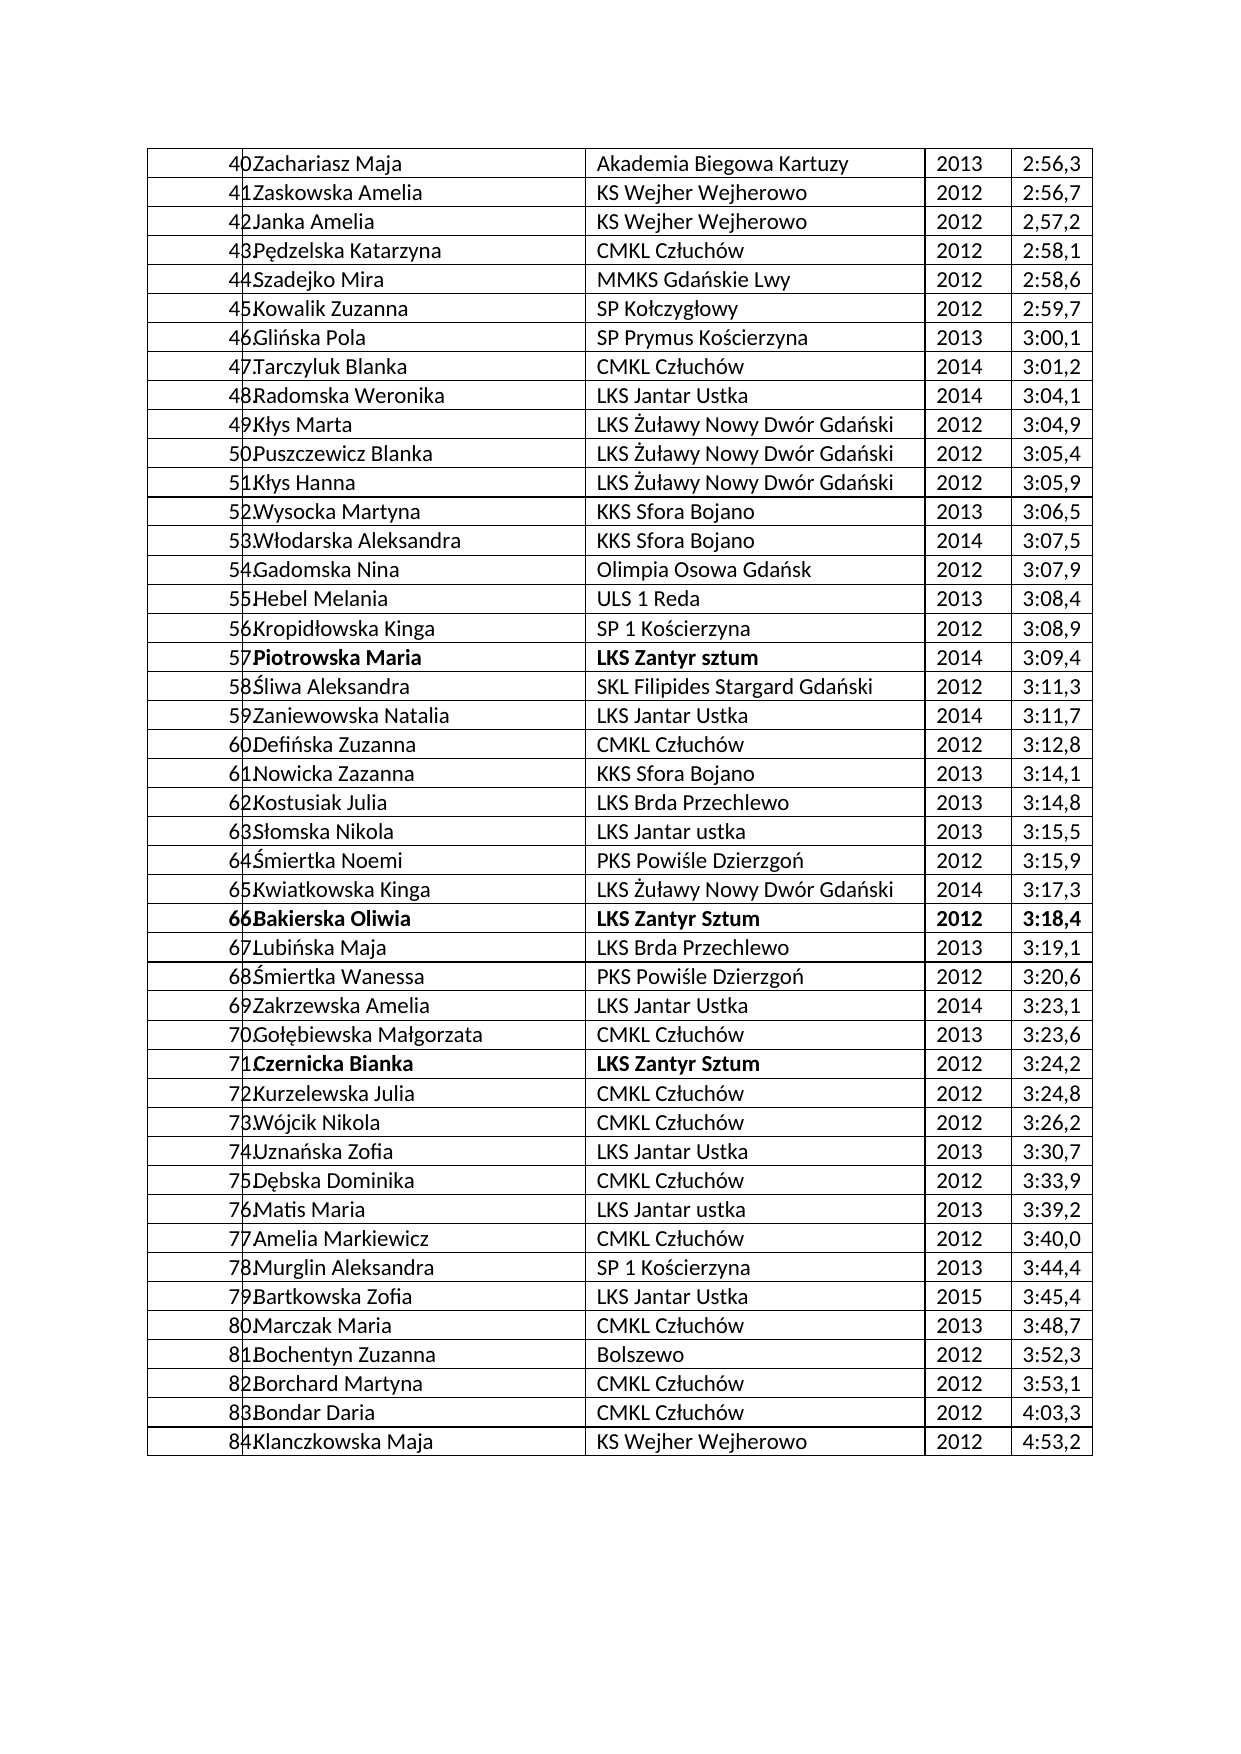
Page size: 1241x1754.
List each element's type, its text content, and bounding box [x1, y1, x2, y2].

table_cell 2012 [926, 730, 1011, 758]
table_cell 3:15,9 [1012, 846, 1092, 874]
table_cell 3:09,4 [1012, 643, 1092, 671]
table_cell 2015 [926, 1282, 1011, 1310]
table_cell 2013 [926, 788, 1011, 816]
table_cell SP 1 Kościerzyna [586, 614, 924, 642]
table_cell 2013 [926, 933, 1011, 961]
table_cell 3:04,9 [1012, 410, 1092, 438]
table_cell ULS 1 Reda [586, 585, 924, 613]
table_cell [148, 759, 242, 787]
table_cell [148, 904, 242, 932]
table_cell Szadejko Mira [243, 265, 585, 293]
table_cell 3:30,7 [1012, 1137, 1092, 1165]
table_cell SP 1 Kościerzyna [586, 1253, 924, 1281]
table_cell KS Wejher Wejherowo [586, 207, 924, 235]
table_cell [148, 585, 242, 613]
table_cell KKS Sfora Bojano [586, 498, 924, 525]
table_cell 2013 [926, 759, 1011, 787]
table_cell 3:14,1 [1012, 759, 1092, 787]
table_cell PKS Powiśle Dzierzgoń [586, 846, 924, 874]
table_cell LKS Żuławy Nowy Dwór Gdański [586, 410, 924, 438]
table_cell [148, 294, 242, 322]
table_cell 2:58,6 [1012, 265, 1092, 293]
table_cell 3:04,1 [1012, 381, 1092, 409]
table_cell 2012 [926, 178, 1011, 206]
table_cell Lubińska Maja [243, 933, 585, 961]
table_cell KS Wejher Wejherowo [586, 1428, 924, 1455]
table_cell CMKL Człuchów [586, 1224, 924, 1252]
table_cell Tarczyluk Blanka [243, 352, 585, 380]
table_cell 2:58,1 [1012, 236, 1092, 264]
table_cell Uznańska Zofia [243, 1137, 585, 1165]
table_cell [148, 701, 242, 729]
table_cell Kurzelewska Julia [243, 1079, 585, 1107]
table_cell 3:23,6 [1012, 1021, 1092, 1048]
table_cell 3:17,3 [1012, 875, 1092, 903]
table_cell Nowicka Zazanna [243, 759, 585, 787]
table_cell 3:11,7 [1012, 701, 1092, 729]
table_cell 3:24,2 [1012, 1050, 1092, 1078]
table_cell Klanczkowska Maja [243, 1428, 585, 1455]
table_cell Glińska Pola [243, 323, 585, 351]
table_cell 2014 [926, 526, 1011, 554]
table_cell [148, 788, 242, 816]
table_cell CMKL Człuchów [586, 1369, 924, 1397]
table_cell 3:12,8 [1012, 730, 1092, 758]
table_cell [148, 410, 242, 438]
table_cell [148, 1137, 242, 1165]
table_cell LKS Brda Przechlewo [586, 788, 924, 816]
table_cell 3:53,1 [1012, 1369, 1092, 1397]
table_cell LKS Zantyr sztum [586, 643, 924, 671]
table_cell 2014 [926, 643, 1011, 671]
table_cell CMKL Człuchów [586, 1079, 924, 1107]
table_cell 2:56,7 [1012, 178, 1092, 206]
table_cell [148, 933, 242, 961]
table_cell Zaniewowska Natalia [243, 701, 585, 729]
table_cell 2012 [926, 468, 1011, 496]
table_cell [148, 1108, 242, 1136]
table_cell 2012 [926, 294, 1011, 322]
table_cell Radomska Weronika [243, 381, 585, 409]
table_cell 2012 [926, 1398, 1011, 1426]
table_cell LKS Jantar Ustka [586, 701, 924, 729]
table_cell [148, 963, 242, 990]
table_cell Bakierska Oliwia [243, 904, 585, 932]
table_cell Gadomska Nina [243, 556, 585, 583]
table_cell 3:07,9 [1012, 556, 1092, 583]
table_cell [148, 1195, 242, 1223]
table_cell Bondar Daria [243, 1398, 585, 1426]
table_cell 3:48,7 [1012, 1311, 1092, 1339]
table_cell 2013 [926, 1195, 1011, 1223]
table_cell 3:01,2 [1012, 352, 1092, 380]
table_cell 2012 [926, 1369, 1011, 1397]
table_cell MMKS Gdańskie Lwy [586, 265, 924, 293]
table_cell [148, 1079, 242, 1107]
table_cell CMKL Człuchów [586, 352, 924, 380]
table_cell [148, 1021, 242, 1048]
table_cell Hebel Melania [243, 585, 585, 613]
table_cell 2012 [926, 556, 1011, 583]
table_cell 2012 [926, 614, 1011, 642]
table_cell CMKL Człuchów [586, 1311, 924, 1339]
table_cell 2012 [926, 846, 1011, 874]
table_cell LKS Jantar Ustka [586, 1137, 924, 1165]
table_cell Marczak Maria [243, 1311, 585, 1339]
table_cell LKS Zantyr Sztum [586, 904, 924, 932]
table_cell 3:08,4 [1012, 585, 1092, 613]
table_cell LKS Żuławy Nowy Dwór Gdański [586, 875, 924, 903]
table_cell 3:05,4 [1012, 439, 1092, 467]
table_cell Bartkowska Zofia [243, 1282, 585, 1310]
table_cell Włodarska Aleksandra [243, 526, 585, 554]
table_cell 3:11,3 [1012, 672, 1092, 700]
table_cell SP Prymus Kościerzyna [586, 323, 924, 351]
table_cell Bolszewo [586, 1340, 924, 1368]
table_cell Matis Maria [243, 1195, 585, 1223]
table_cell [148, 1340, 242, 1368]
table_cell 2012 [926, 265, 1011, 293]
table_cell [148, 265, 242, 293]
table_cell LKS Żuławy Nowy Dwór Gdański [586, 439, 924, 467]
table_cell LKS Żuławy Nowy Dwór Gdański [586, 468, 924, 496]
table_cell 3:15,5 [1012, 817, 1092, 845]
table_cell [148, 1253, 242, 1281]
table_cell 2013 [926, 323, 1011, 351]
table_cell Olimpia Osowa Gdańsk [586, 556, 924, 583]
table_cell [148, 614, 242, 642]
table_cell Gołębiewska Małgorzata [243, 1021, 585, 1048]
table_cell LKS Jantar Ustka [586, 991, 924, 1019]
table_cell [148, 672, 242, 700]
table_cell LKS Jantar ustka [586, 1195, 924, 1223]
table_cell Czernicka Bianka [243, 1050, 585, 1078]
table_cell 2014 [926, 701, 1011, 729]
table_cell Puszczewicz Blanka [243, 439, 585, 467]
table_cell Kropidłowska Kinga [243, 614, 585, 642]
table_cell 2013 [926, 817, 1011, 845]
table_cell 3:05,9 [1012, 468, 1092, 496]
table_cell Dębska Dominika [243, 1166, 585, 1194]
table_cell Pędzelska Katarzyna [243, 236, 585, 264]
table_cell 3:23,1 [1012, 991, 1092, 1019]
table_cell 2013 [926, 1253, 1011, 1281]
table_cell [148, 149, 242, 177]
table_cell Bochentyn Zuzanna [243, 1340, 585, 1368]
table_cell 2:56,3 [1012, 149, 1092, 177]
table_cell Wysocka Martyna [243, 498, 585, 525]
table_cell KKS Sfora Bojano [586, 526, 924, 554]
table_cell 3:26,2 [1012, 1108, 1092, 1136]
table_cell PKS Powiśle Dzierzgoń [586, 963, 924, 990]
table_cell 3:45,4 [1012, 1282, 1092, 1310]
table_cell LKS Zantyr Sztum [586, 1050, 924, 1078]
table_cell Wójcik Nikola [243, 1108, 585, 1136]
table_cell 2014 [926, 352, 1011, 380]
table_cell [148, 1166, 242, 1194]
table_cell 2,57,2 [1012, 207, 1092, 235]
table_cell 3:00,1 [1012, 323, 1092, 351]
table_cell 2012 [926, 1166, 1011, 1194]
table_cell [148, 730, 242, 758]
table_cell KKS Sfora Bojano [586, 759, 924, 787]
table_cell [148, 643, 242, 671]
table_cell SKL Filipides Stargard Gdański [586, 672, 924, 700]
table_cell [148, 381, 242, 409]
table_cell LKS Jantar Ustka [586, 1282, 924, 1310]
table_cell CMKL Człuchów [586, 730, 924, 758]
table_cell Murglin Aleksandra [243, 1253, 585, 1281]
table_cell 4:53,2 [1012, 1428, 1092, 1455]
table_cell 2013 [926, 585, 1011, 613]
table_cell KS Wejher Wejherowo [586, 178, 924, 206]
table_cell [148, 1311, 242, 1339]
table_cell CMKL Człuchów [586, 1166, 924, 1194]
table_cell [148, 439, 242, 467]
table_cell 4:03,3 [1012, 1398, 1092, 1426]
table_cell [148, 498, 242, 525]
table_cell Śmiertka Wanessa [243, 963, 585, 990]
table_cell Zaskowska Amelia [243, 178, 585, 206]
table_cell 2014 [926, 875, 1011, 903]
table_cell 3:24,8 [1012, 1079, 1092, 1107]
table_cell 2014 [926, 381, 1011, 409]
table_cell 3:19,1 [1012, 933, 1092, 961]
table_cell Defińska Zuzanna [243, 730, 585, 758]
table_cell Janka Amelia [243, 207, 585, 235]
table_cell Kowalik Zuzanna [243, 294, 585, 322]
table_cell [148, 468, 242, 496]
table_cell CMKL Człuchów [586, 236, 924, 264]
table_cell [148, 352, 242, 380]
table_cell 3:18,4 [1012, 904, 1092, 932]
table_cell 2012 [926, 672, 1011, 700]
table_cell 2012 [926, 1428, 1011, 1455]
table_cell 2013 [926, 498, 1011, 525]
table_cell Kłys Hanna [243, 468, 585, 496]
table_cell Zachariasz Maja [243, 149, 585, 177]
table_cell Amelia Markiewicz [243, 1224, 585, 1252]
table_cell [148, 1282, 242, 1310]
table_cell Zakrzewska Amelia [243, 991, 585, 1019]
table_cell Śmiertka Noemi [243, 846, 585, 874]
table_cell 2012 [926, 236, 1011, 264]
table_cell 2012 [926, 207, 1011, 235]
table_cell Kwiatkowska Kinga [243, 875, 585, 903]
table_cell Kłys Marta [243, 410, 585, 438]
table_cell CMKL Człuchów [586, 1398, 924, 1426]
table_cell 3:06,5 [1012, 498, 1092, 525]
table_cell [148, 526, 242, 554]
table_cell Piotrowska Maria [243, 643, 585, 671]
table_cell 2012 [926, 439, 1011, 467]
table_cell 2012 [926, 1340, 1011, 1368]
table_cell [148, 875, 242, 903]
table_cell 2013 [926, 149, 1011, 177]
table_cell [148, 846, 242, 874]
table_cell Borchard Martyna [243, 1369, 585, 1397]
table_cell LKS Brda Przechlewo [586, 933, 924, 961]
table_cell 2012 [926, 904, 1011, 932]
table_cell [148, 1398, 242, 1426]
table_cell [148, 1428, 242, 1455]
table_cell 3:44,4 [1012, 1253, 1092, 1281]
table_cell CMKL Człuchów [586, 1021, 924, 1048]
table_cell [148, 178, 242, 206]
table_cell 2012 [926, 1108, 1011, 1136]
table_cell LKS Jantar Ustka [586, 381, 924, 409]
table_cell 2013 [926, 1021, 1011, 1048]
table_cell [148, 1224, 242, 1252]
table_cell 2013 [926, 1311, 1011, 1339]
table_cell Słomska Nikola [243, 817, 585, 845]
table_cell 2014 [926, 991, 1011, 1019]
table_cell [148, 1050, 242, 1078]
table_cell SP Kołczygłowy [586, 294, 924, 322]
table_cell 2012 [926, 1224, 1011, 1252]
table_cell [148, 817, 242, 845]
table_cell 3:20,6 [1012, 963, 1092, 990]
table_cell 3:52,3 [1012, 1340, 1092, 1368]
table_cell 3:14,8 [1012, 788, 1092, 816]
table_cell 3:39,2 [1012, 1195, 1092, 1223]
table_cell [148, 323, 242, 351]
table_cell 2012 [926, 1079, 1011, 1107]
table_cell Akademia Biegowa Kartuzy [586, 149, 924, 177]
table_cell [148, 236, 242, 264]
table_cell LKS Jantar ustka [586, 817, 924, 845]
table_cell 3:08,9 [1012, 614, 1092, 642]
table_cell [148, 556, 242, 583]
table_cell 3:40,0 [1012, 1224, 1092, 1252]
table_cell 2012 [926, 410, 1011, 438]
table_cell Śliwa Aleksandra [243, 672, 585, 700]
table_cell 2013 [926, 1137, 1011, 1165]
table_cell 2012 [926, 963, 1011, 990]
table_cell 2:59,7 [1012, 294, 1092, 322]
table_cell Kostusiak Julia [243, 788, 585, 816]
table_cell 2012 [926, 1050, 1011, 1078]
table_cell [148, 991, 242, 1019]
table_cell 3:33,9 [1012, 1166, 1092, 1194]
table_cell CMKL Człuchów [586, 1108, 924, 1136]
table_cell [148, 207, 242, 235]
table_cell [148, 1369, 242, 1397]
table_cell 3:07,5 [1012, 526, 1092, 554]
